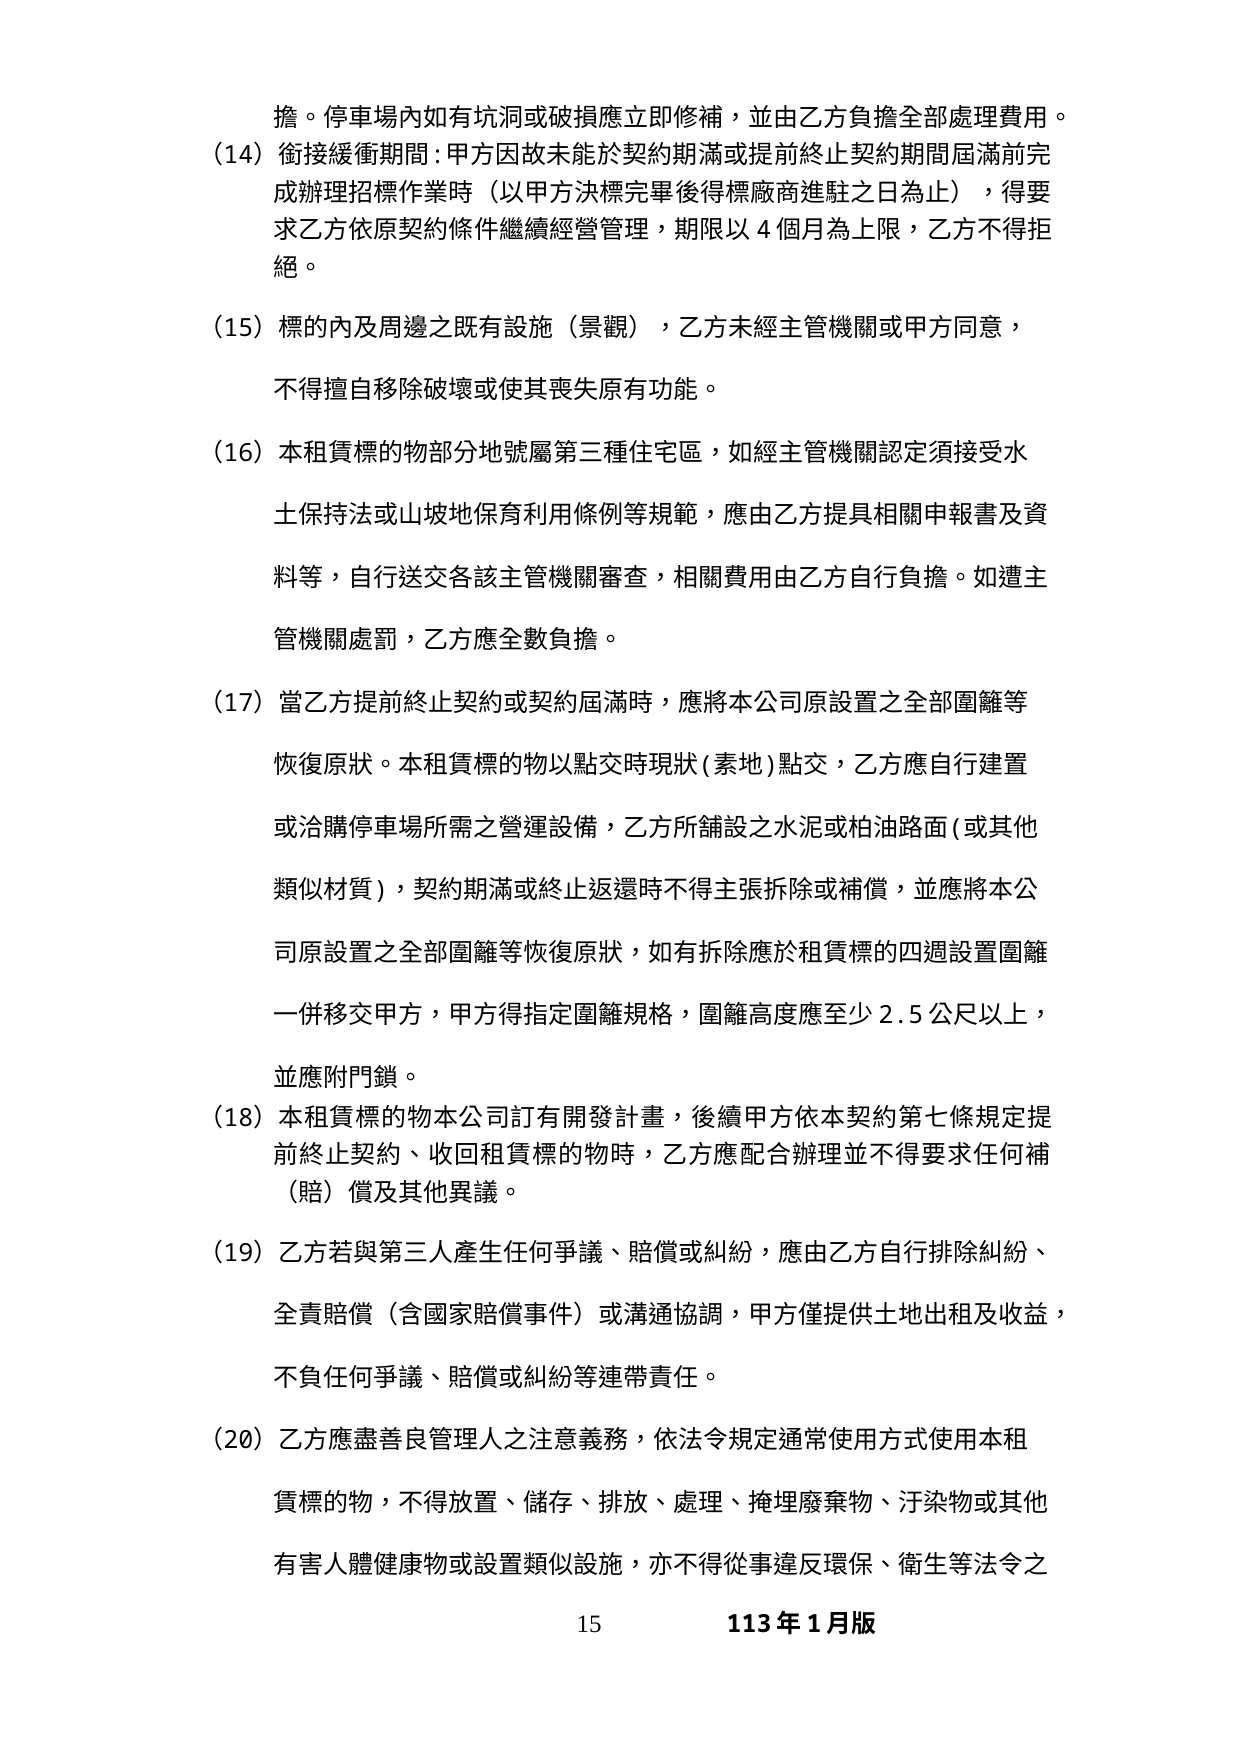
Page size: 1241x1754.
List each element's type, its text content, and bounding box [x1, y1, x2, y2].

list 當乙方提前終止契約或契約屆滿時，應將本公司原設置之全部圍籬等恢復原狀。本租賃標的物以點交時現狀(素地)點交，乙方應自行建置或洽購停車場所需之營運設備，乙方所舗設之水泥或柏油路面(或其他類似材質)，契約期滿或終止返還時不得主張拆除或補償，並應將本公司原設置之全部圍籬等恢復原狀，如有拆除應於租賃標的四週設置圍籬一併移交甲方，甲方得指定圍籬規格，圍籬高度應至少2.5公尺以上，並應附門鎖。 [198, 659, 1053, 1096]
list 乙方應盡善良管理人之注意義務，依法令規定通常使用方式使用本租賃標的物，不得放置、儲存、排放、處理、掩埋廢棄物、汙染物或其他有害人體健康物或設置類似設施，亦不得從事違反環保、衛生等法令之交易、營業或行為，如因人為、災害或戰爭等任何事由，致生意外損失、人員傷亡等情形，均由乙方自行負責及處理，與甲方無關。 [198, 1396, 1053, 1584]
list 本租賃標的物本公司訂有開發計畫，後續甲方依本契約第七條規定提前終止契約、收回租賃標的物時，乙方應配合辦理並不得要求任何補（賠）償及其他異議。 [198, 1096, 1053, 1209]
list 銜接緩衝期間:甲方因故未能於契約期滿或提前終止契約期間屆滿前完成辦理招標作業時（以甲方決標完畢後得標廠商進駐之日為止），得要求乙方依原契約條件繼續經營管理，期限以4個月為上限，乙方不得拒絕。 [198, 134, 1053, 284]
list 本租賃標的物部分地號屬第三種住宅區，如經主管機關認定須接受水土保持法或山坡地保育利用條例等規範，應由乙方提具相關申報書及資料等，自行送交各該主管機關審查，相關費用由乙方自行負擔。如遭主管機關處罰，乙方應全數負擔。 [198, 409, 1053, 659]
list 契約期間租賃標的內及周邊之環保、衛生由乙方負擔清潔維護，乙方應指派專人巡查並負責維護租賃標的物及週邊環境之清潔美觀(含場內車道、停車格及周邊等)，必要時增派人力或採取適當阻隔設施，以維護停車場安全。若因維護不當，致受環保、衛生主管機關罰鍰者，悉由乙方自行負擔。如因此致甲方連帶受罰者，甲方之罰鍰仍由乙方全額負擔。停車場內如有坑洞或破損應立即修補，並由乙方負擔全部處理費用。 [198, 96, 1053, 134]
list 乙方若與第三人產生任何爭議、賠償或糾紛，應由乙方自行排除糾紛、全責賠償（含國家賠償事件）或溝通協調，甲方僅提供土地出租及收益，不負任何爭議、賠償或糾紛等連帶責任。 [198, 1209, 1053, 1396]
list 標的內及周邊之既有設施（景觀），乙方未經主管機關或甲方同意，不得擅自移除破壞或使其喪失原有功能。 [198, 284, 1053, 409]
